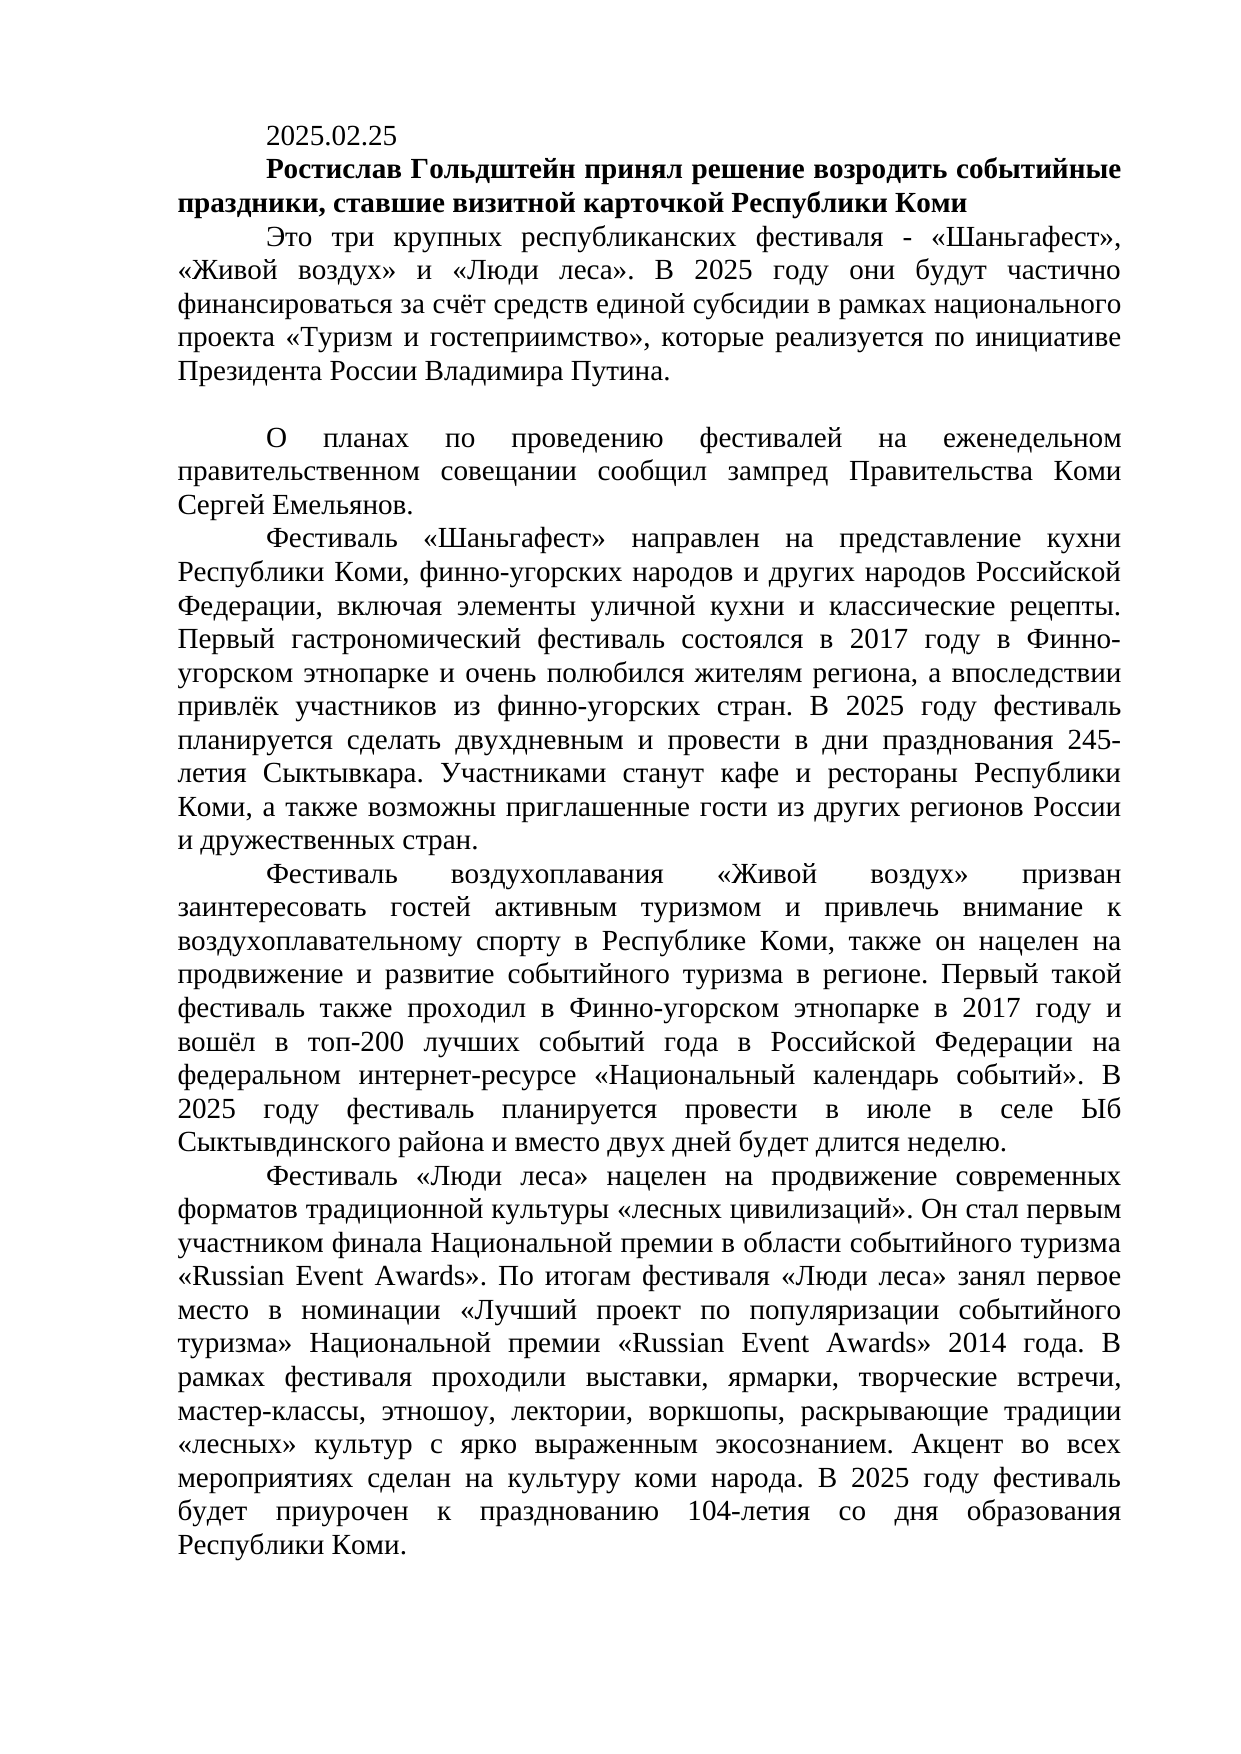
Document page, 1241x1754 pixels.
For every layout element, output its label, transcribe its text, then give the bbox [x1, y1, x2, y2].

text Фестиваль «Люди леса» нацелен на продвижение современных форматов традиционной культуры «лесных цивилизаций». Он стал первым участником финала Национальной премии в области событийного туризма «Russian Event Awards». По итогам фестиваля «Люди леса» занял первое место в номинации «Лучший проект по популяризации событийного туризма» Национальной премии «Russian Event Awards» 2014 года. В рамках фестиваля проходили выставки, ярмарки, творческие встречи, мастер-классы, этношоу, лектории, воркшопы, раскрывающие традиции «лесных» культур с ярко выраженным экосознанием. Акцент во всех мероприятиях сделан на культуру коми народа. В 2025 году фестиваль будет приурочен к празднованию 104-летия со дня образования Республики Коми. [177, 1158, 1122, 1560]
text Это три крупных республиканских фестиваля - «Шаньгафест», «Живой воздух» и «Люди леса». В 2025 году они будут частично финансироваться за счёт средств единой субсидии в рамках национального проекта «Туризм и гостеприимство», которые реализуется по инициативе Президента России Владимира Путина. [177, 219, 1122, 386]
text Фестиваль «Шаньгафест» направлен на представление кухни Республики Коми, финно-угорских народов и других народов Российской Федерации, включая элементы уличной кухни и классические рецепты. Первый гастрономический фестиваль состоялся в 2017 году в Финно-угорском этнопарке и очень полюбился жителям региона, а впоследствии привлёк участников из финно-угорских стран. В 2025 году фестиваль планируется сделать двухдневным и провести в дни празднования 245-летия Сыктывкара. Участниками станут кафе и рестораны Республики Коми, а также возможны приглашенные гости из других регионов России и дружественных стран. [177, 521, 1122, 856]
text 2025.02.25 [177, 118, 1122, 152]
text О планах по проведению фестивалей на еженедельном правительственном совещании сообщил зампред Правительства Коми Сергей Емельянов. [177, 420, 1122, 521]
text Фестиваль воздухоплавания «Живой воздух» призван заинтересовать гостей активным туризмом и привлечь внимание к воздухоплавательному спорту в Республике Коми, также он нацелен на продвижение и развитие событийного туризма в регионе. Первый такой фестиваль также проходил в Финно-угорском этнопарке в 2017 году и вошёл в топ-200 лучших событий года в Российской Федерации на федеральном интернет-ресурсе «Национальный календарь событий». В 2025 году фестиваль планируется провести в июле в селе Ыб Сыктывдинского района и вместо двух дней будет длится неделю. [177, 856, 1122, 1158]
text Ростислав Гольдштейн принял решение возродить событийные праздники, ставшие визитной карточкой Республики Коми [177, 152, 1122, 219]
